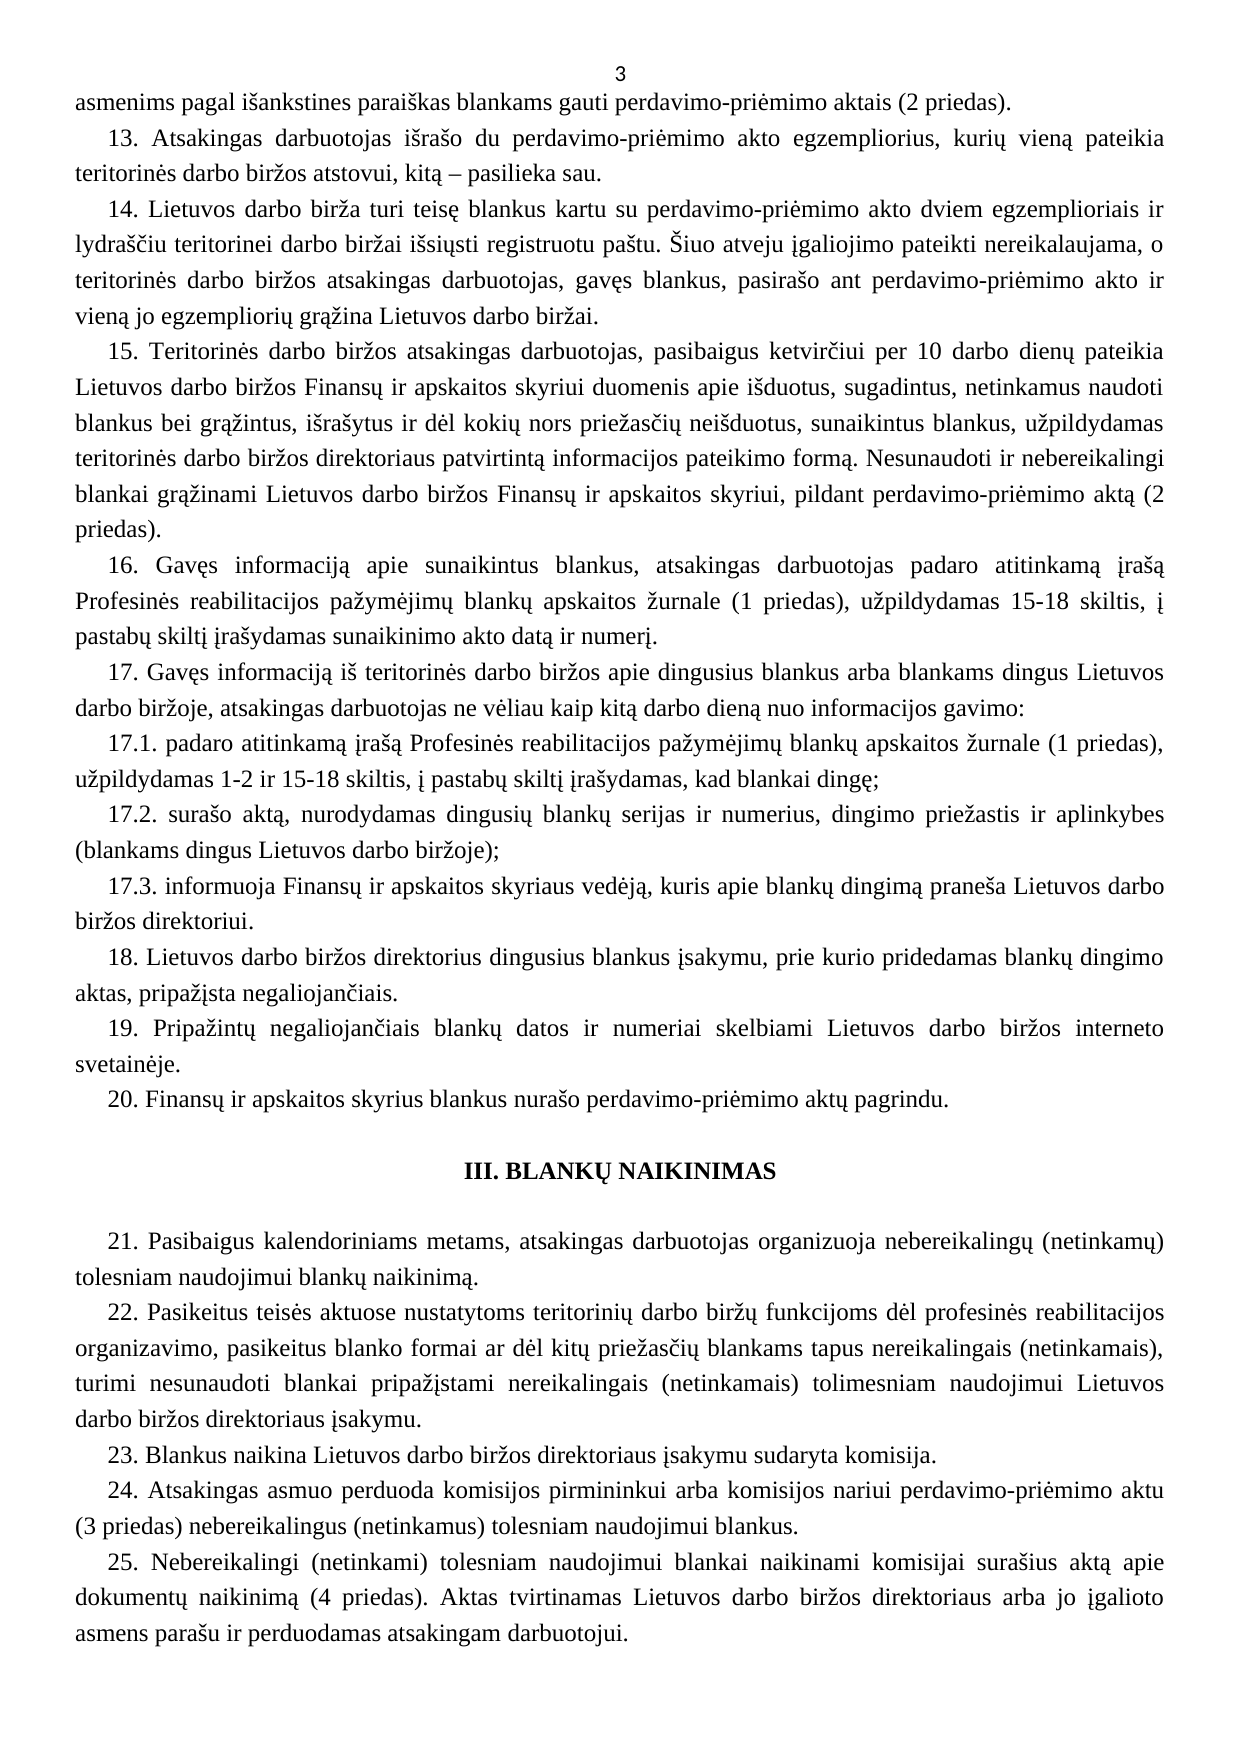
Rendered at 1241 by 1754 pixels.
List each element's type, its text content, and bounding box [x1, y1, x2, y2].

text 19. Pripažintų negaliojančiais blankų datos ir numeriai skelbiami Lietuvos darbo biržos interneto svetainėje. [75, 1013, 1165, 1078]
text 16. Gavęs informaciją apie sunaikintus blankus, atsakingas darbuotojas padaro atitinkamą įrašą Profesinės reabilitacijos pažymėjimų blankų apskaitos žurnale (1 priedas), užpildydamas 15-18 skiltis, į pastabų skiltį įrašydamas sunaikinimo akto datą ir numerį. [75, 550, 1165, 650]
text 22. Pasikeitus teisės aktuose nustatytoms teritorinių darbo biržų funkcijoms dėl profesinės reabilitacijos organizavimo, pasikeitus blanko formai ar dėl kitų priežasčių blankams tapus nereikalingais (netinkamais), turimi nesunaudoti blankai pripažįstami nereikalingais (netinkamais) tolimesniam naudojimui Lietuvos darbo biržos direktoriaus įsakymu. [75, 1297, 1165, 1433]
text 25. Nebereikalingi (netinkami) tolesniam naudojimui blankai naikinami komisijai surašius aktą apie dokumentų naikinimą (4 priedas). Aktas tvirtinamas Lietuvos darbo biržos direktoriaus arba jo įgalioto asmens parašu ir perduodamas atsakingam darbuotojui. [75, 1547, 1165, 1647]
text 20. Finansų ir apskaitos skyrius blankus nurašo perdavimo-priėmimo aktų pagrindu. [75, 1084, 1165, 1113]
text 24. Atsakingas asmuo perduoda komisijos pirmininkui arba komisijos nariui perdavimo-priėmimo aktu (3 priedas) nebereikalingus (netinkamus) tolesniam naudojimui blankus. [75, 1475, 1165, 1540]
text 17. Gavęs informaciją iš teritorinės darbo biržos apie dingusius blankus arba blankams dingus Lietuvos darbo biržoje, atsakingas darbuotojas ne vėliau kaip kitą darbo dieną nuo informacijos gavimo: [75, 657, 1165, 721]
text 17.3. informuoja Finansų ir apskaitos skyriaus vedėją, kuris apie blankų dingimą praneša Lietuvos darbo biržos direktoriui. [75, 871, 1165, 935]
text 15. Teritorinės darbo biržos atsakingas darbuotojas, pasibaigus ketvirčiui per 10 darbo dienų pateikia Lietuvos darbo biržos Finansų ir apskaitos skyriui duomenis apie išduotus, sugadintus, netinkamus naudoti blankus bei grąžintus, išrašytus ir dėl kokių nors priežasčių neišduotus, sunaikintus blankus, užpildydamas teritorinės darbo biržos direktoriaus patvirtintą informacijos pateikimo formą. Nesunaudoti ir nebereikalingi blankai grąžinami Lietuvos darbo biržos Finansų ir apskaitos skyriui, pildant perdavimo-priėmimo aktą (2 priedas). [75, 336, 1165, 543]
text 13. Atsakingas darbuotojas išrašo du perdavimo-priėmimo akto egzempliorius, kurių vieną pateikia teritorinės darbo biržos atstovui, kitą – pasilieka sau. [75, 123, 1165, 187]
text III. Blankų naikinimas [75, 1156, 1165, 1184]
text asmenims pagal išankstines paraiškas blankams gauti perdavimo-priėmimo aktais (2 priedas). [75, 87, 1165, 116]
text 14. Lietuvos darbo birža turi teisę blankus kartu su perdavimo-priėmimo akto dviem egzemplioriais ir lydraščiu teritorinei darbo biržai išsiųsti registruotu paštu. Šiuo atveju įgaliojimo pateikti nereikalaujama, o teritorinės darbo biržos atsakingas darbuotojas, gavęs blankus, pasirašo ant perdavimo-priėmimo akto ir vieną jo egzempliorių grąžina Lietuvos darbo biržai. [75, 194, 1165, 329]
text 18. Lietuvos darbo biržos direktorius dingusius blankus įsakymu, prie kurio pridedamas blankų dingimo aktas, pripažįsta negaliojančiais. [75, 942, 1165, 1006]
text 23. Blankus naikina Lietuvos darbo biržos direktoriaus įsakymu sudaryta komisija. [75, 1440, 1165, 1468]
text 17.1. padaro atitinkamą įrašą Profesinės reabilitacijos pažymėjimų blankų apskaitos žurnale (1 priedas), užpildydamas 1-2 ir 15-18 skiltis, į pastabų skiltį įrašydamas, kad blankai dingę; [75, 728, 1165, 793]
text 17.2. surašo aktą, nurodydamas dingusių blankų serijas ir numerius, dingimo priežastis ir aplinkybes (blankams dingus Lietuvos darbo biržoje); [75, 799, 1165, 864]
text 21. Pasibaigus kalendoriniams metams, atsakingas darbuotojas organizuoja nebereikalingų (netinkamų) tolesniam naudojimui blankų naikinimą. [75, 1226, 1165, 1290]
